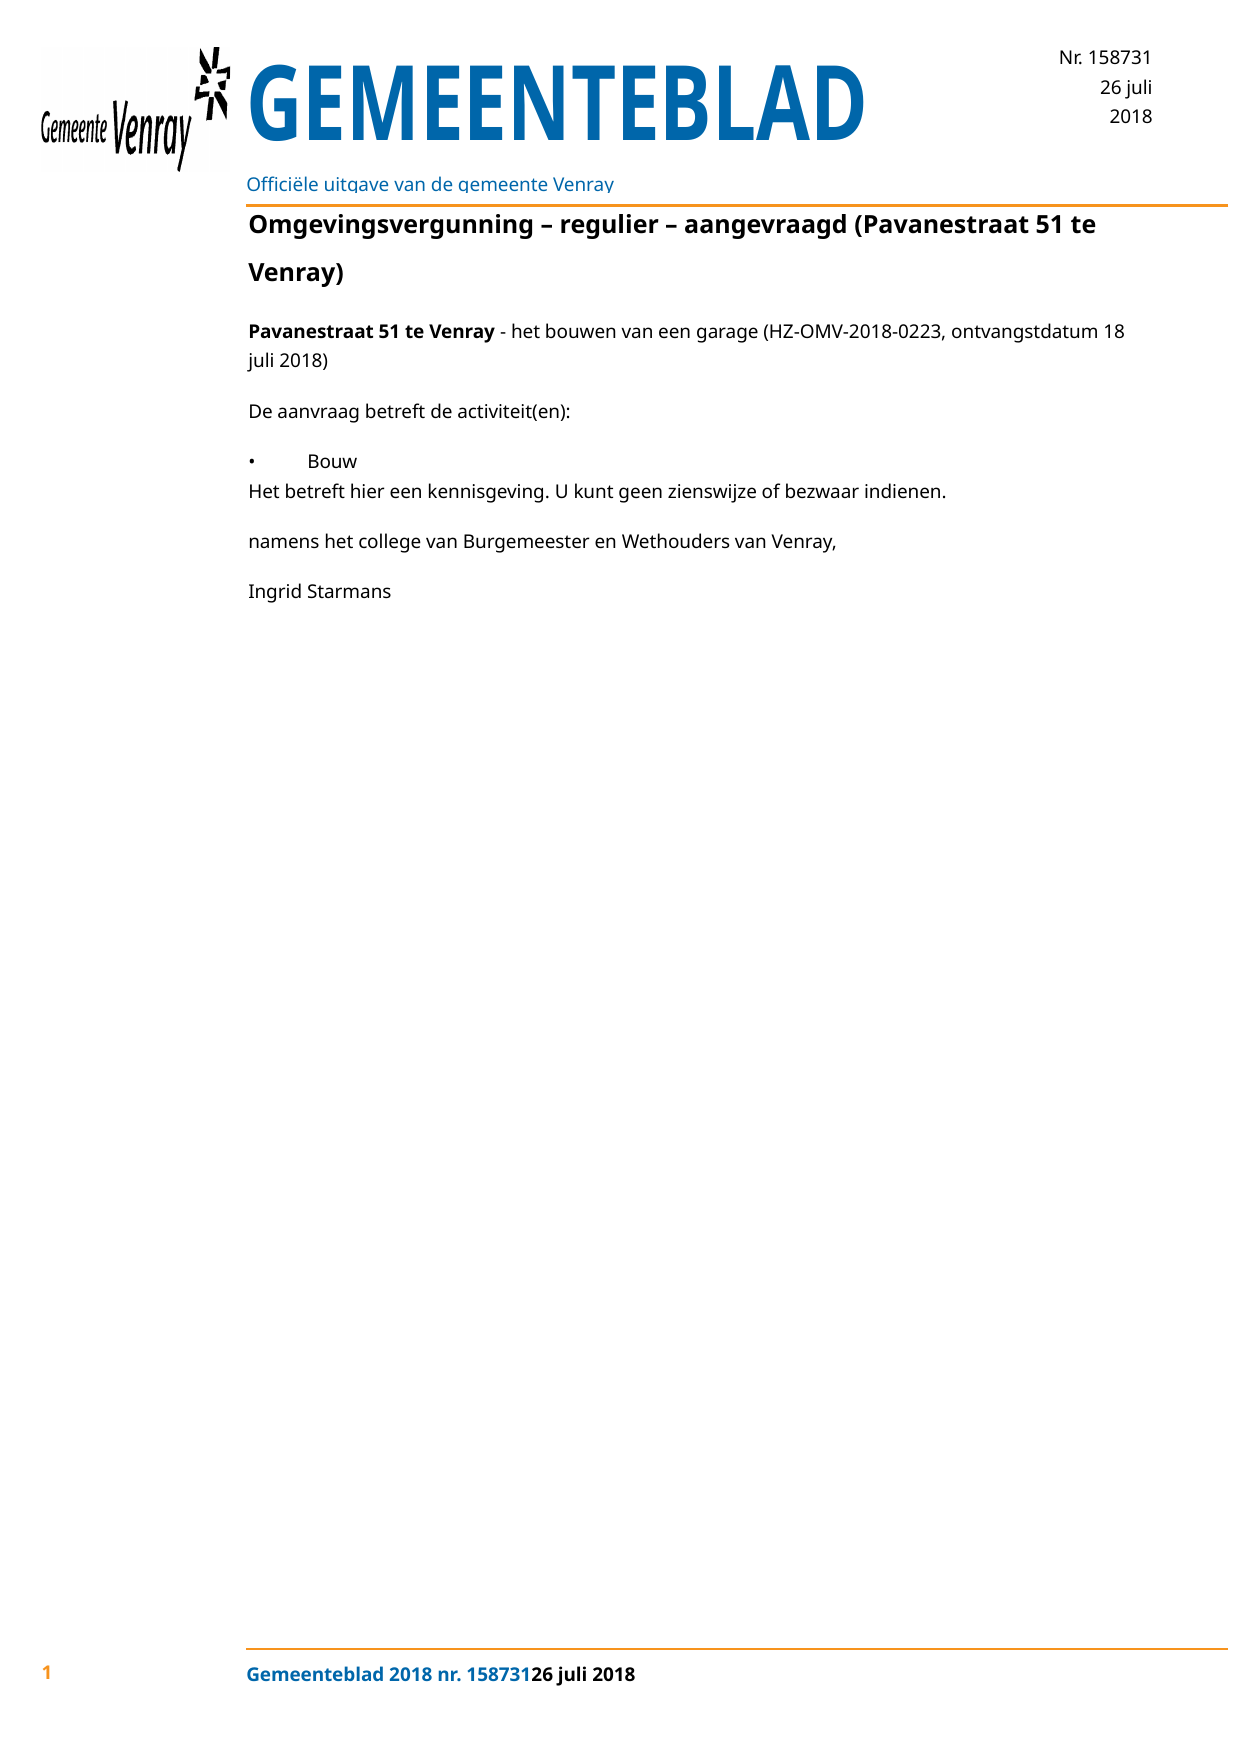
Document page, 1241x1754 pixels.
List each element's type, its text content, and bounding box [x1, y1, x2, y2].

list Bouw [248, 448, 1152, 474]
text Het betreft hier een kennisgeving. U kunt geen zienswijze of bezwaar indienen. [248, 478, 1152, 504]
text namens het college van Burgemeester en Wethouders van Venray, [248, 528, 1152, 554]
text Ingrid Starmans [248, 579, 1152, 604]
text De aanvraag betreft de activiteit(en): [248, 398, 1152, 424]
picture [41, 47, 231, 172]
text Pavanestraat 51 te Venray - het bouwen van een garage (HZ-OMV-2018-0223, ontvangstdatum 18 juli 2018) [248, 318, 1152, 373]
text Omgevingsvergunning – regulier – aangevraagd (Pavanestraat 51 te Venray) [248, 207, 1152, 288]
